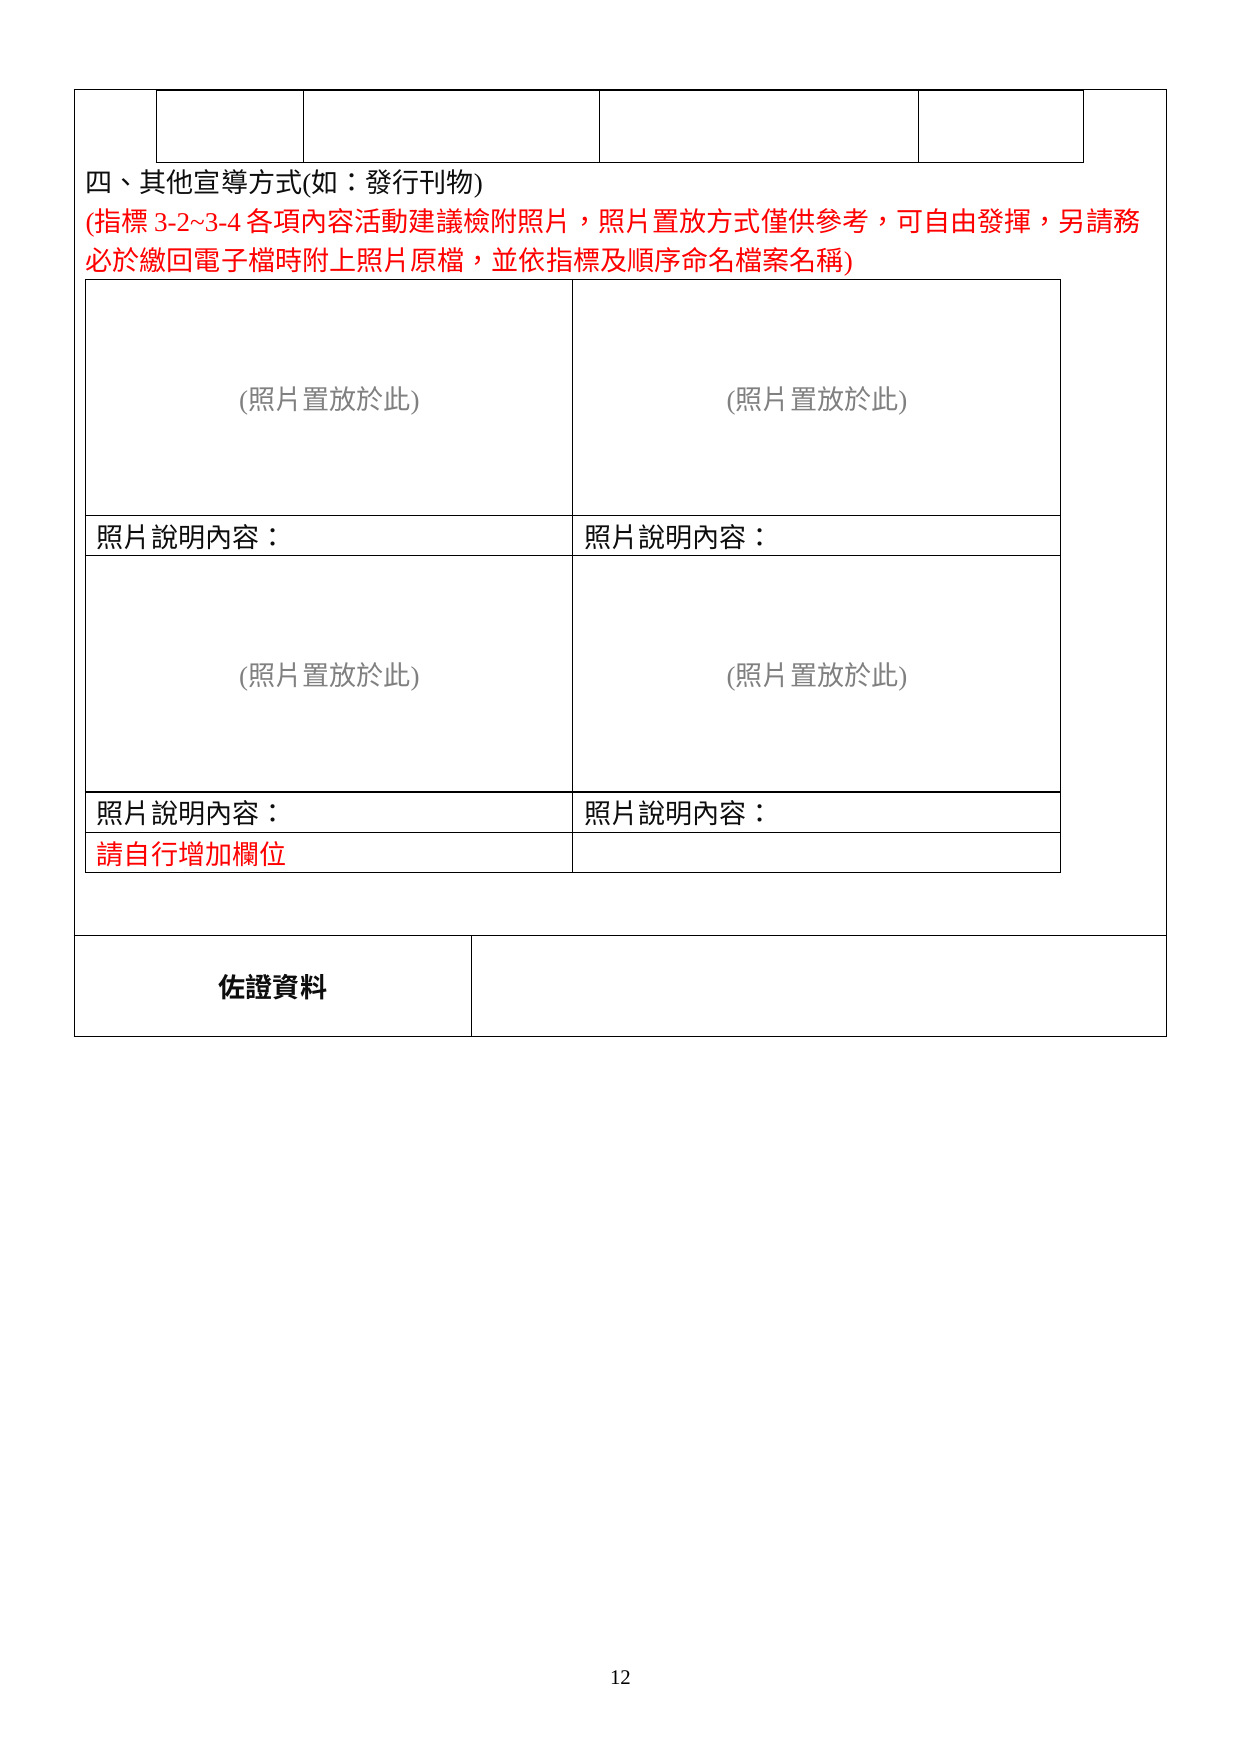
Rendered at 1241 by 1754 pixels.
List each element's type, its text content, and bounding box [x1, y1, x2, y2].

table_cell 請自行增加欄位 [86, 833, 572, 872]
table_cell 佐證資料 [75, 936, 471, 1036]
table_cell 四、其他宣導方式(如：發行刊物) (指標3-2~3-4各項內容活動建議檢附照片，照片置放方式僅供參考，可自由發揮，另請務必於繳回電子檔時附上照片原檔，並依指標及順序命名檔案名稱) [75, 90, 1166, 935]
table_cell [919, 91, 1083, 162]
table_header (照片置放於此) [573, 280, 1060, 515]
table_cell 照片說明內容： [573, 516, 1060, 555]
table_cell 照片說明內容： [573, 793, 1060, 832]
table_cell 照片說明內容： [86, 516, 572, 555]
table_cell 照片說明內容： [86, 793, 572, 832]
table_cell [573, 833, 1060, 872]
table_cell [157, 91, 303, 162]
table_cell [304, 91, 599, 162]
table_header (照片置放於此) [86, 280, 572, 515]
table_cell [600, 91, 918, 162]
table_cell (照片置放於此) [573, 556, 1060, 791]
table_cell (照片置放於此) [86, 556, 572, 791]
table_cell [472, 936, 1166, 1036]
